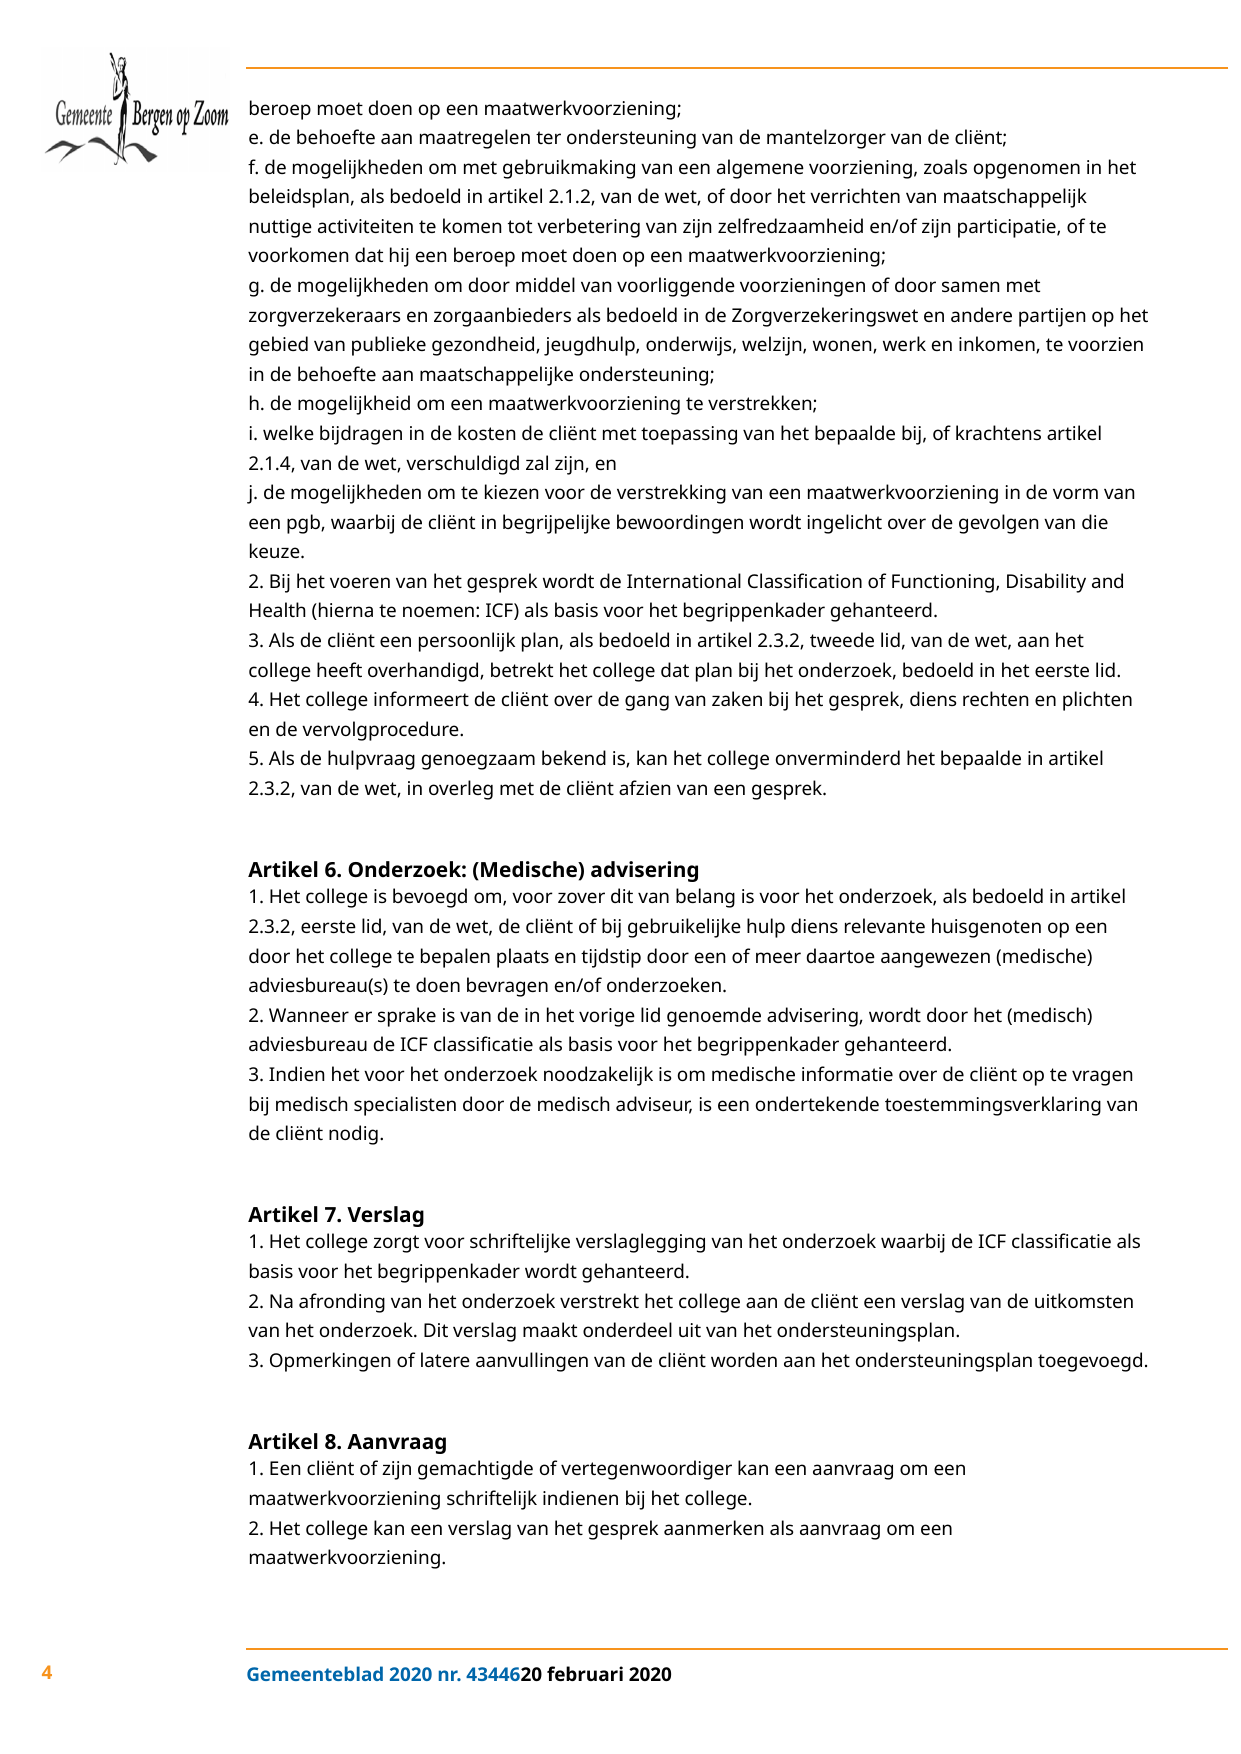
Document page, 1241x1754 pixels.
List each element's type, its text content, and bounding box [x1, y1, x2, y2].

text Artikel 7. Verslag [248, 1200, 1152, 1229]
text 3. Als de cliënt een persoonlijk plan, als bedoeld in artikel 2.3.2, tweede lid, van de wet, aan het college heeft overhandigd, betrekt het college dat plan bij het onderzoek, bedoeld in het eerste lid. [248, 627, 1152, 683]
text h. de mogelijkheid om een maatwerkvoorziening te verstrekken; [248, 391, 1152, 416]
text i. welke bijdragen in de kosten de cliënt met toepassing van het bepaalde bij, of krachtens artikel 2.1.4, van de wet, verschuldigd zal zijn, en [248, 420, 1152, 476]
text beroep moet doen op een maatwerkvoorziening; [248, 95, 1152, 121]
text Artikel 8. Aanvraag [248, 1427, 1152, 1456]
picture [41, 47, 231, 172]
text g. de mogelijkheden om door middel van voorliggende voorzieningen of door samen met zorgverzekeraars en zorgaanbieders als bedoeld in de Zorgverzekeringswet en andere partijen op het gebied van publieke gezondheid, jeugdhulp, onderwijs, welzijn, wonen, werk en inkomen, te voorzien in de behoefte aan maatschappelijke ondersteuning; [248, 272, 1152, 387]
text 1. Het college is bevoegd om, voor zover dit van belang is voor het onderzoek, als bedoeld in artikel 2.3.2, eerste lid, van de wet, de cliënt of bij gebruikelijke hulp diens relevante huisgenoten op een door het college te bepalen plaats en tijdstip door een of meer daartoe aangewezen (medische) adviesbureau(s) te doen bevragen en/of onderzoeken. [248, 884, 1152, 998]
text 2. Wanneer er sprake is van de in het vorige lid genoemde advisering, wordt door het (medisch) adviesbureau de ICF classificatie als basis voor het begrippenkader gehanteerd. [248, 1002, 1152, 1057]
text 4. Het college informeert de cliënt over de gang van zaken bij het gesprek, diens rechten en plichten en de vervolgprocedure. [248, 686, 1152, 742]
text 2. Na afronding van het onderzoek verstrekt het college aan de cliënt een verslag van de uitkomsten van het onderzoek. Dit verslag maakt onderdeel uit van het ondersteuningsplan. [248, 1288, 1152, 1343]
text j. de mogelijkheden om te kiezen voor de verstrekking van een maatwerkvoorziening in de vorm van een pgb, waarbij de cliënt in begrijpelijke bewoordingen wordt ingelicht over de gevolgen van die keuze. [248, 479, 1152, 564]
text 1. Een cliënt of zijn gemachtigde of vertegenwoordiger kan een aanvraag om een maatwerkvoorziening schriftelijk indienen bij het college. [248, 1456, 1152, 1511]
text 3. Opmerkingen of latere aanvullingen van de cliënt worden aan het ondersteuningsplan toegevoegd. [248, 1347, 1152, 1373]
text 3. Indien het voor het onderzoek noodzakelijk is om medische informatie over de cliënt op te vragen bij medisch specialisten door de medisch adviseur, is een ondertekende toestemmingsverklaring van de cliënt nodig. [248, 1061, 1152, 1146]
text 5. Als de hulpvraag genoegzaam bekend is, kan het college onverminderd het bepaalde in artikel 2.3.2, van de wet, in overleg met de cliënt afzien van een gesprek. [248, 746, 1152, 801]
text e. de behoefte aan maatregelen ter ondersteuning van de mantelzorger van de cliënt; [248, 124, 1152, 150]
text 2. Bij het voeren van het gesprek wordt de International Classification of Functioning, Disability and Health (hierna te noemen: ICF) als basis voor het begrippenkader gehanteerd. [248, 568, 1152, 623]
text 1. Het college zorgt voor schriftelijke verslaglegging van het onderzoek waarbij de ICF classificatie als basis voor het begrippenkader wordt gehanteerd. [248, 1229, 1152, 1284]
text Artikel 6. Onderzoek: (Medische) advisering [248, 855, 1152, 884]
text f. de mogelijkheden om met gebruikmaking van een algemene voorziening, zoals opgenomen in het beleidsplan, als bedoeld in artikel 2.1.2, van de wet, of door het verrichten van maatschappelijk nuttige activiteiten te komen tot verbetering van zijn zelfredzaamheid en/of zijn participatie, of te voorkomen dat hij een beroep moet doen op een maatwerkvoorziening; [248, 154, 1152, 268]
text 2. Het college kan een verslag van het gesprek aanmerken als aanvraag om een maatwerkvoorziening. [248, 1515, 1152, 1570]
